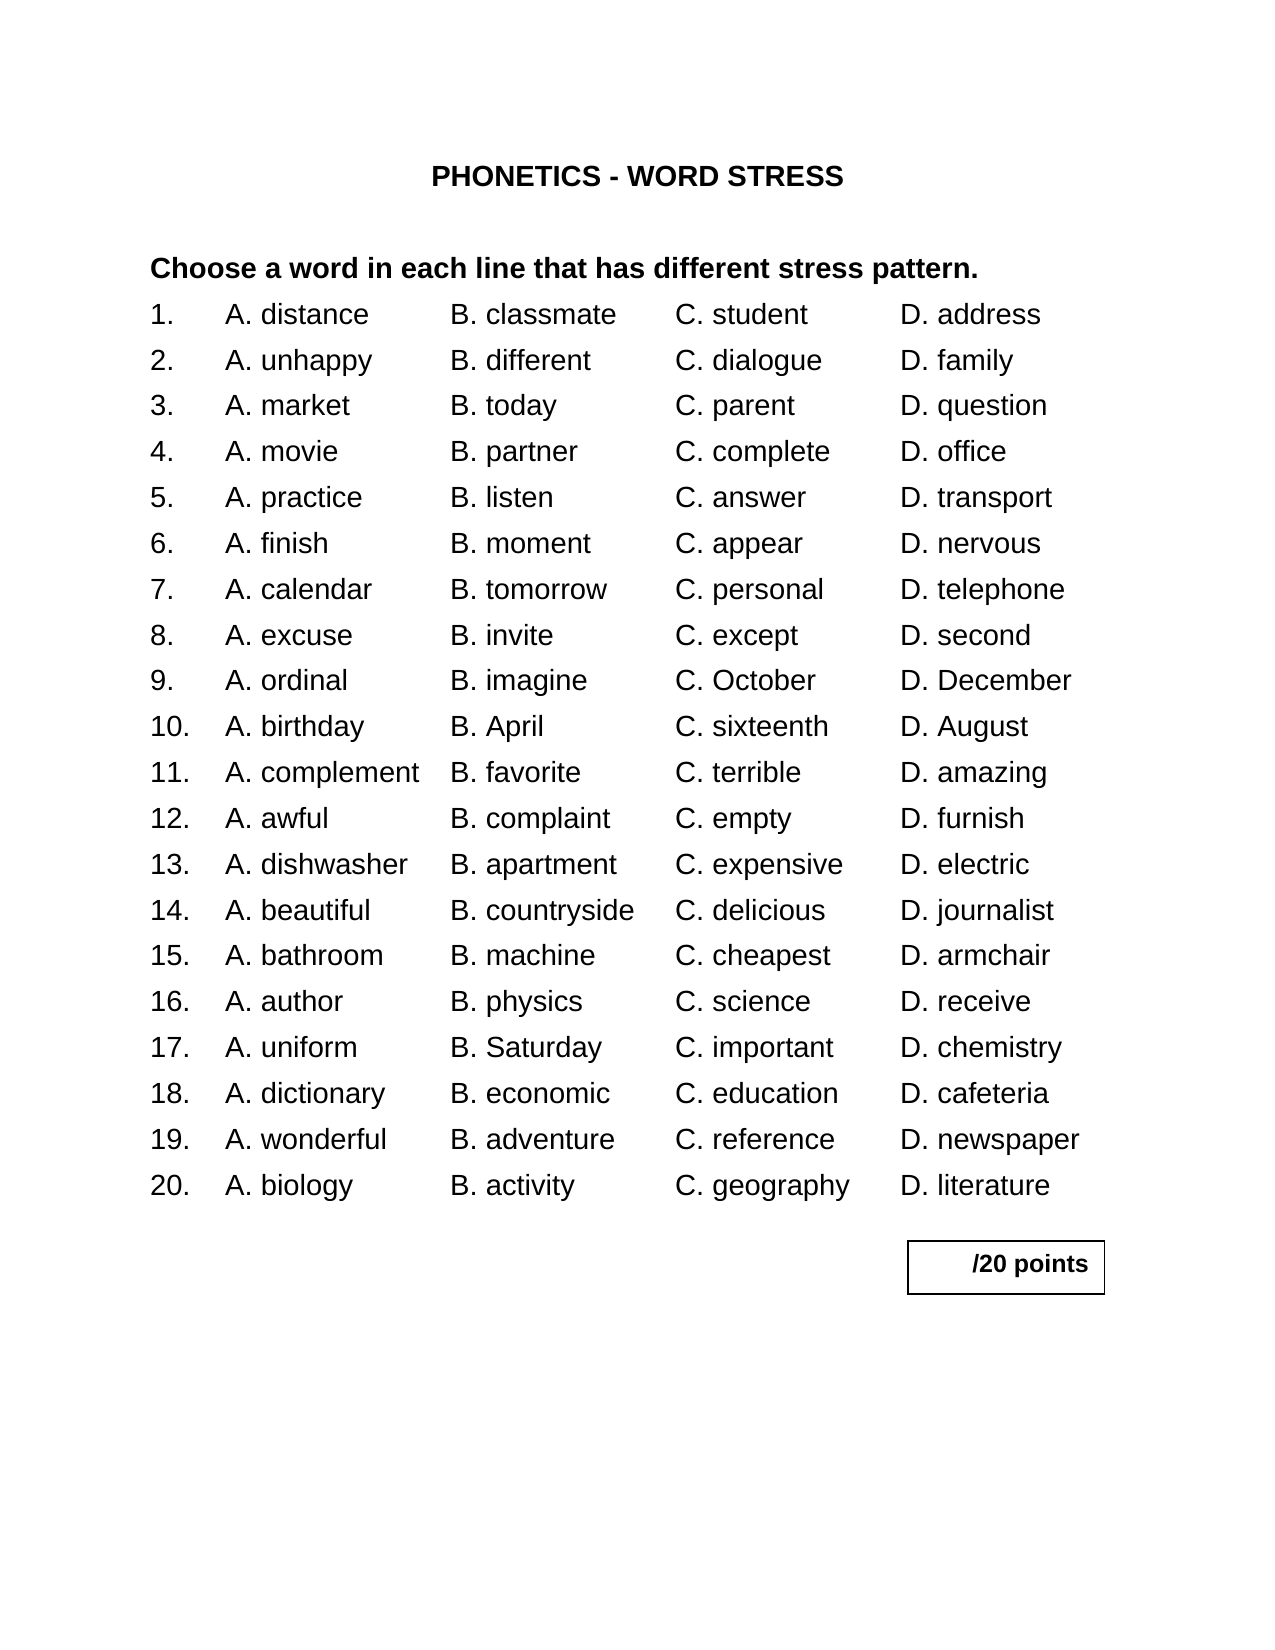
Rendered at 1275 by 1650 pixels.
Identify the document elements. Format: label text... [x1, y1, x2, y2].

text 7. A. calendar B. tomorrow C. personal D. telephone [150, 562, 1125, 608]
text 11. A. complement B. favorite C. terrible D. amazing [150, 746, 1125, 792]
text 4. A. movie B. partner C. complete D. office [150, 425, 1125, 471]
text 8. A. excuse B. invite C. except D. second [150, 608, 1125, 654]
text 13. A. dishwasher B. apartment C. expensive D. electric [150, 837, 1125, 883]
text PHONETICS - WORD STRESS [150, 150, 1125, 196]
text Choose a word in each line that has different stress pattern. [150, 242, 1125, 287]
text 9. A. ordinal B. imagine C. October D. December [150, 654, 1125, 700]
text 15. A. bathroom B. machine C. cheapest D. armchair [150, 929, 1125, 975]
text 17. A. uniform B. Saturday C. important D. chemistry [150, 1021, 1125, 1067]
text 18. A. dictionary B. economic C. education D. cafeteria [150, 1067, 1125, 1112]
text 6. A. finish B. moment C. appear D. nervous [150, 517, 1125, 562]
text /20 points [924, 1249, 1089, 1278]
text 16. A. author B. physics C. science D. receive [150, 975, 1125, 1021]
text 10. A. birthday B. April C. sixteenth D. August [150, 700, 1125, 746]
text 1. A. distance B. classmate C. student D. address [150, 287, 1125, 333]
text 19. A. wonderful B. adventure C. reference D. newspaper [150, 1112, 1125, 1158]
text 12. A. awful B. complaint C. empty D. furnish [150, 792, 1125, 837]
text 14. A. beautiful B. countryside C. delicious D. journalist [150, 883, 1125, 929]
text 3. A. market B. today C. parent D. question [150, 379, 1125, 425]
text 20. A. biology B. activity C. geography D. literature [150, 1158, 1125, 1204]
text 5. A. practice B. listen C. answer D. transport [150, 471, 1125, 517]
text 2. A. unhappy B. different C. dialogue D. family [150, 333, 1125, 379]
